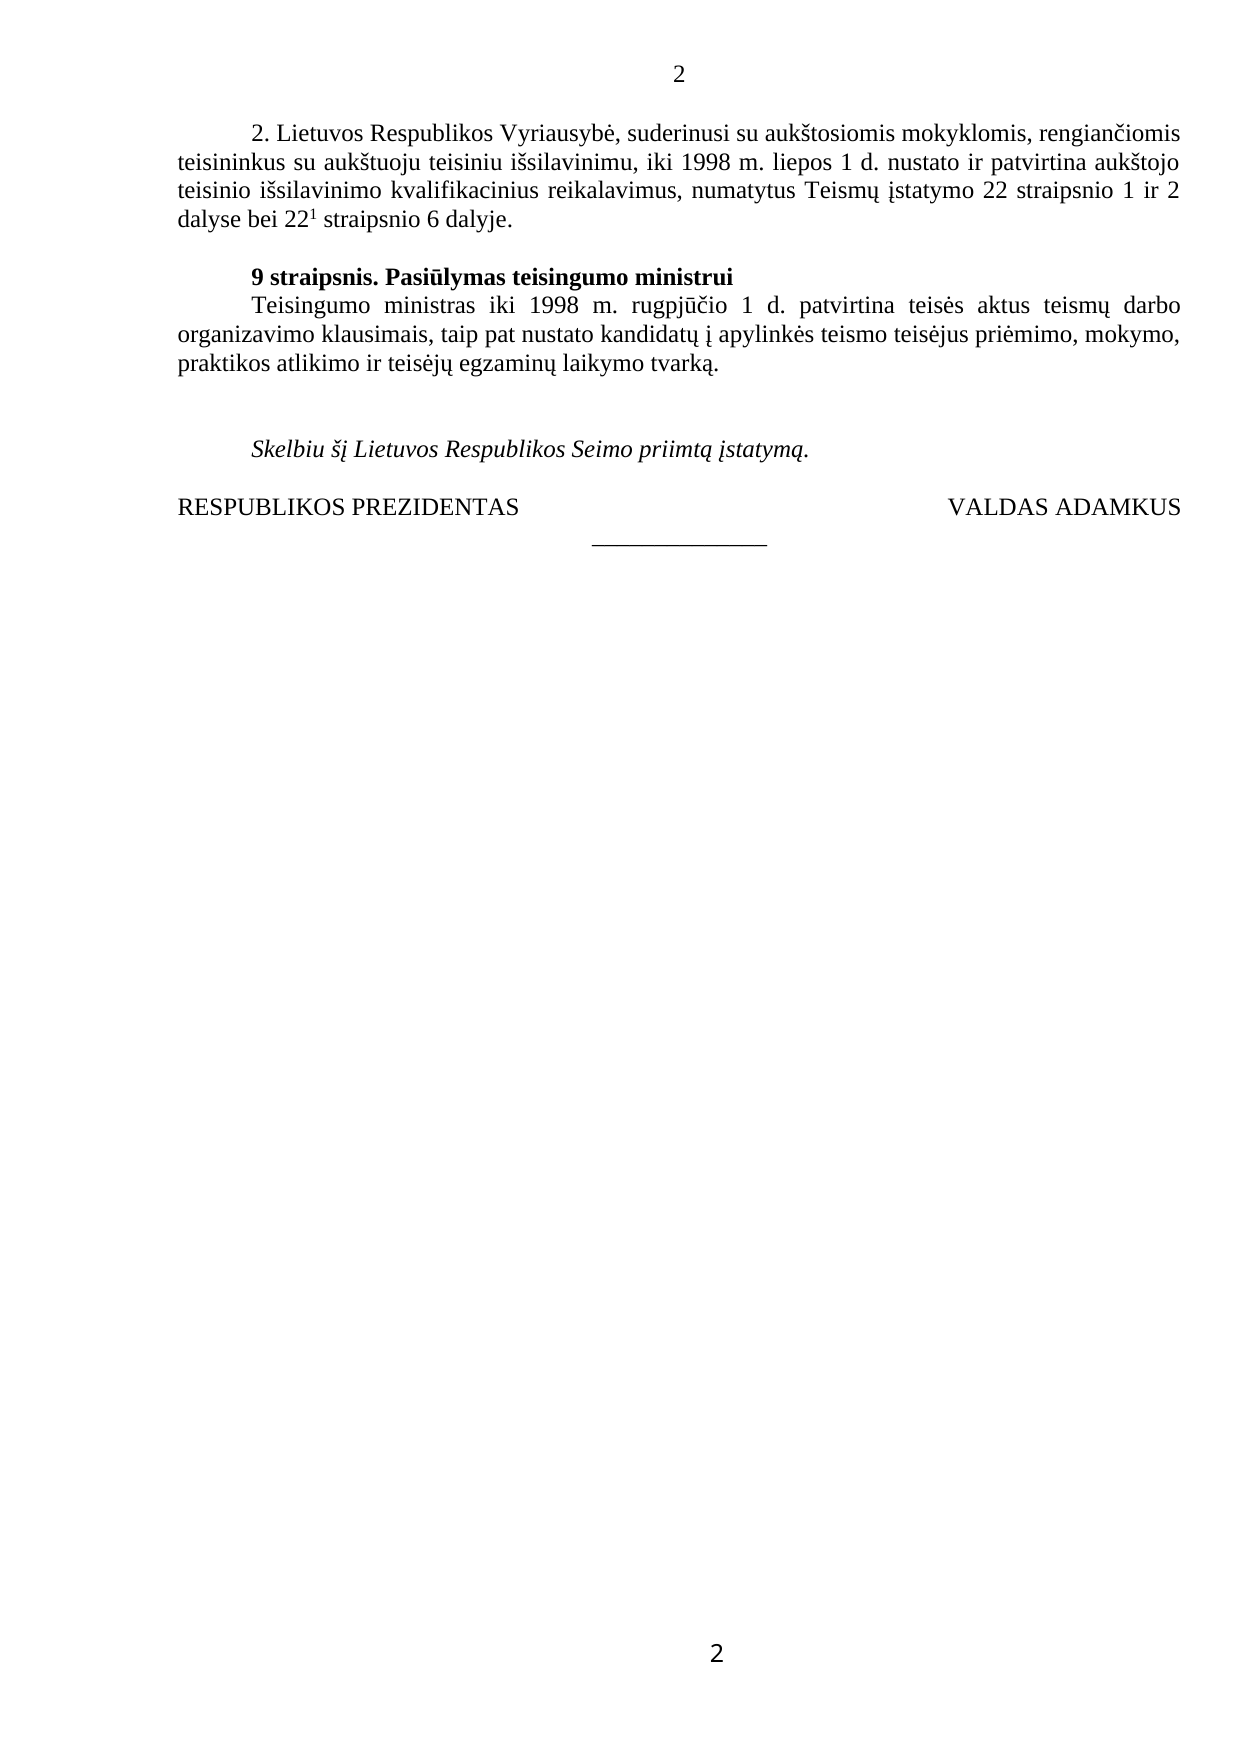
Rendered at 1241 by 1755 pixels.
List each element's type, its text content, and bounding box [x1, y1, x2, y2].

text Skelbiu šį Lietuvos Respublikos Seimo priimtą įstatymą. [177, 434, 1181, 463]
text ______________ [177, 521, 1181, 549]
text Teisingumo ministras iki 1998 m. rugpjūčio 1 d. patvirtina teisės aktus teismų darbo organizavimo klausimais, taip pat nustato kandidatų į apylinkės teismo teisėjus priėmimo, mokymo, praktikos atlikimo ir teisėjų egzaminų laikymo tvarką. [177, 291, 1181, 377]
text RESPUBLIKOS PREZIDENTAS VALDAS ADAMKUS [177, 492, 1181, 521]
text 2. Lietuvos Respublikos Vyriausybė, suderinusi su aukštosiomis mokyklomis, rengiančiomis teisininkus su aukštuoju teisiniu išsilavinimu, iki 1998 m. liepos 1 d. nustato ir patvirtina aukštojo teisinio išsilavinimo kvalifikacinius reikalavimus, numatytus Teismų įstatymo 22 straipsnio 1 ir 2 dalyse bei 221 straipsnio 6 dalyje. [177, 118, 1181, 233]
text 9 straipsnis. Pasiūlymas teisingumo ministrui [177, 262, 1181, 291]
